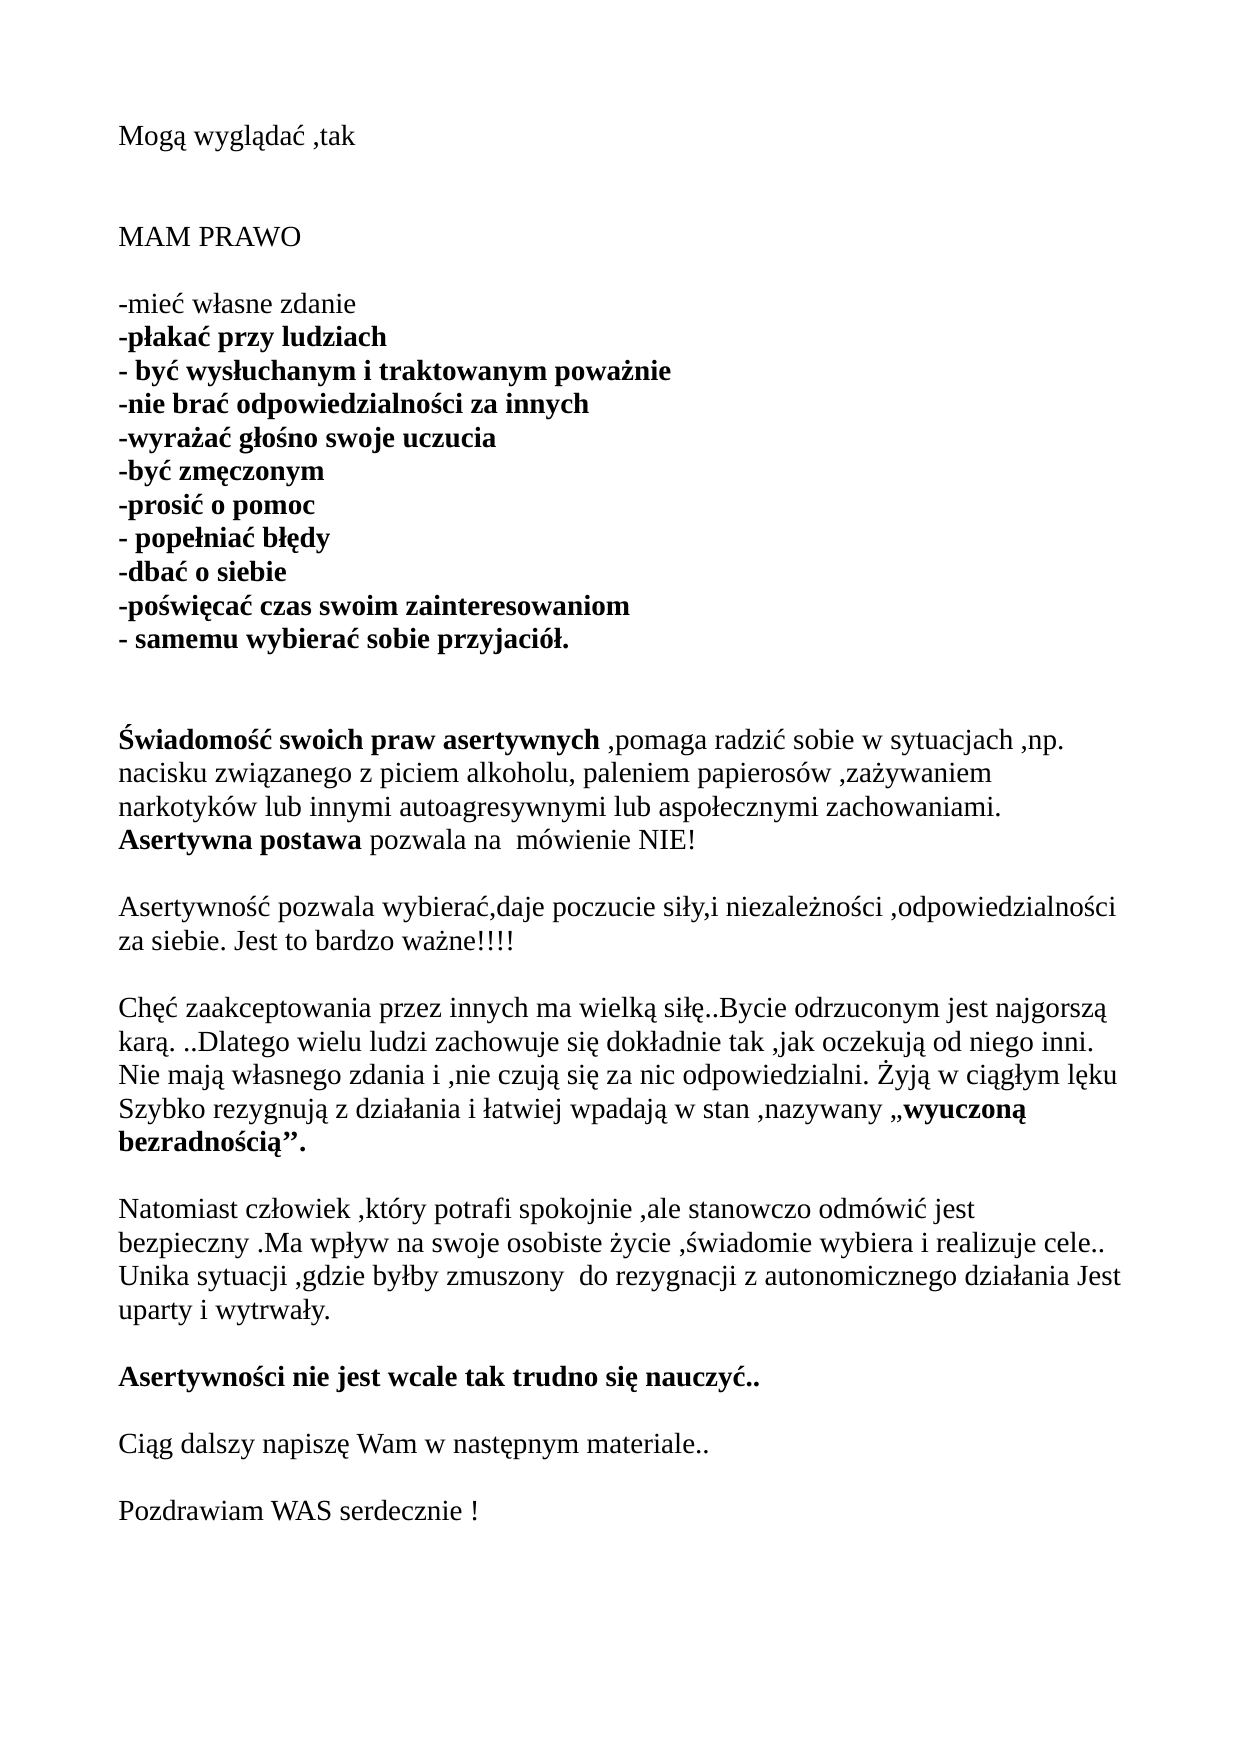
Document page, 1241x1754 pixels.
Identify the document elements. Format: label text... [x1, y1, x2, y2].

text Unika sytuacji ,gdzie byłby zmuszony do rezygnacji z autonomicznego działania Jest uparty i wytrwały. [118, 1258, 1122, 1326]
text Pozdrawiam WAS serdecznie ! [118, 1493, 1122, 1527]
text - być wysłuchanym i traktowanym poważnie [118, 353, 1122, 386]
text Asertywna postawa pozwala na mówienie NIE! [118, 822, 1122, 856]
text -wyrażać głośno swoje uczucia [118, 420, 1122, 453]
text Świadomość swoich praw asertywnych ,pomaga radzić sobie w sytuacjach ,np. nacisku związanego z piciem alkoholu, paleniem papierosów ,zażywaniem narkotyków lub innymi autoagresywnymi lub aspołecznymi zachowaniami. [118, 722, 1122, 822]
text -poświęcać czas swoim zainteresowaniom [118, 588, 1122, 621]
text -być zmęczonym [118, 453, 1122, 487]
text -płakać przy ludziach [118, 319, 1122, 353]
text Asertywność pozwala wybierać,daje poczucie siły,i niezależności ,odpowiedzialności za siebie. Jest to bardzo ważne!!!! [118, 889, 1122, 957]
text Chęć zaakceptowania przez innych ma wielką siłę..Bycie odrzuconym jest najgorszą karą. ..Dlatego wielu ludzi zachowuje się dokładnie tak ,jak oczekują od niego inni. Nie mają własnego zdania i ,nie czują się za nic odpowiedzialni. Żyją w ciągłym lęku Szybko rezygnują z działania i łatwiej wpadają w stan ,nazywany „wyuczoną bezradnością’’. [118, 990, 1122, 1158]
text -nie brać odpowiedzialności za innych [118, 386, 1122, 420]
text - popełniać błędy [118, 521, 1122, 554]
text -prosić o pomoc [118, 487, 1122, 521]
text Ciąg dalszy napiszę Wam w następnym materiale.. [118, 1426, 1122, 1460]
text -dbać o siebie [118, 554, 1122, 588]
text Asertywności nie jest wcale tak trudno się nauczyć.. [118, 1359, 1122, 1393]
text Natomiast człowiek ,który potrafi spokojnie ,ale stanowczo odmówić jest bezpieczny .Ma wpływ na swoje osobiste życie ,świadomie wybiera i realizuje cele.. [118, 1191, 1122, 1258]
text - samemu wybierać sobie przyjaciół. [118, 621, 1122, 655]
text -mieć własne zdanie [118, 286, 1122, 319]
text Mogą wyglądać ,tak [118, 118, 1122, 152]
text MAM PRAWO [118, 219, 1122, 252]
